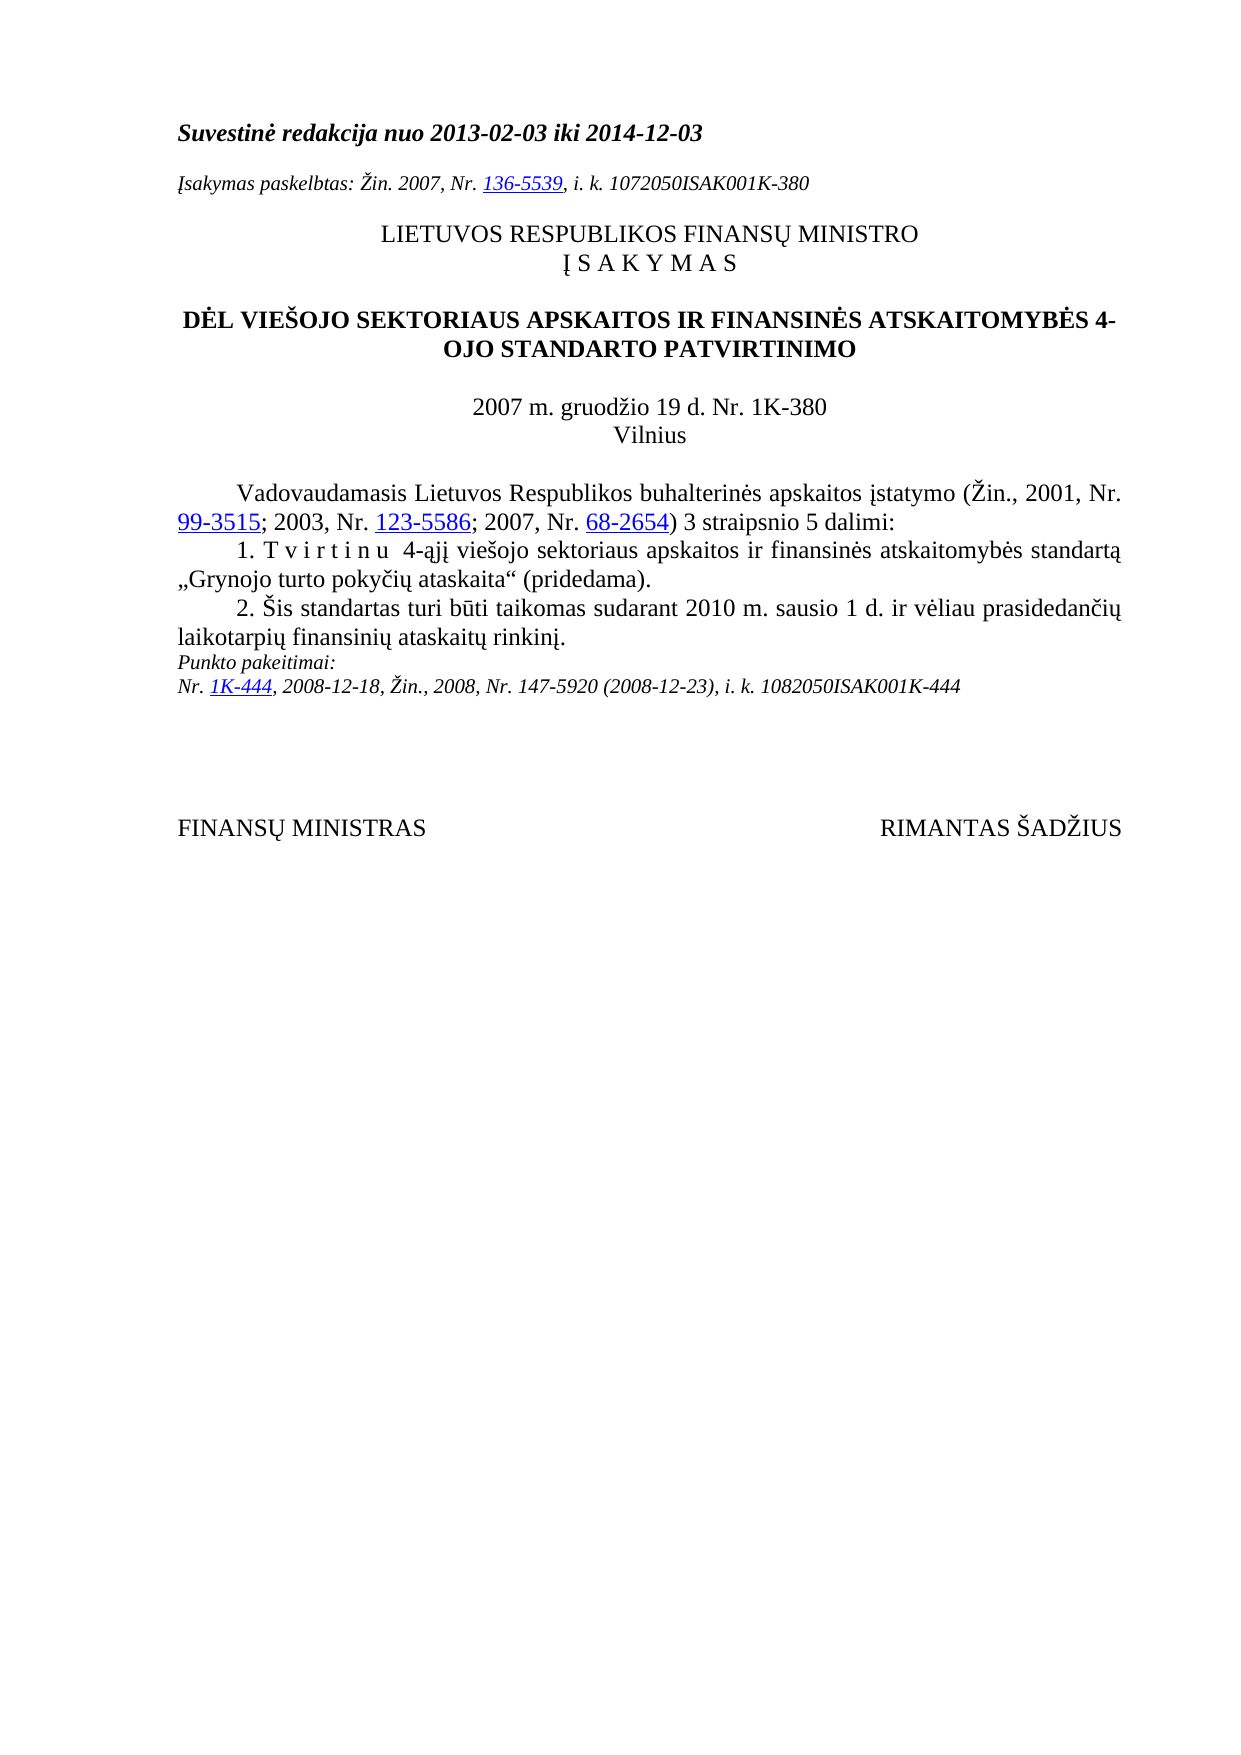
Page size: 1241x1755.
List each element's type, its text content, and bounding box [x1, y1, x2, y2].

text FINANSŲ MINISTRAS RIMANTAS ŠADŽIUS [177, 813, 1122, 842]
text Vadovaudamasis Lietuvos Respublikos buhalterinės apskaitos įstatymo (Žin., 2001, Nr. 99-3515; 2003, Nr. 123-5586; 2007, Nr. 68-2654) 3 straipsnio 5 dalimi: [177, 478, 1122, 535]
text Nr. 1K-444, 2008-12-18, Žin., 2008, Nr. 147-5920 (2008-12-23), i. k. 1082050ISAK001K-444 [177, 674, 1122, 698]
text Punkto pakeitimai: [177, 650, 1122, 674]
text Įsakymas paskelbtas: Žin. 2007, Nr. 136-5539, i. k. 1072050ISAK001K-380 [177, 171, 1122, 195]
text ĮSAKYMAS [177, 248, 1122, 277]
text Vilnius [177, 420, 1122, 449]
text 2007 m. gruodžio 19 d. Nr. 1K-380 [177, 392, 1122, 420]
text LIETUVOS RESPUBLIKOS FINANSŲ MINISTRO [177, 219, 1122, 248]
text Suvestinė redakcija nuo 2013-02-03 iki 2014-12-03 [177, 118, 1122, 147]
text 1. Tvirtinu 4-ąjį viešojo sektoriaus apskaitos ir finansinės atskaitomybės standartą „Grynojo turto pokyčių ataskaita“ (pridedama). [177, 535, 1122, 593]
text DĖL VIEŠOJO SEKTORIAUS APSKAITOS IR FINANSINĖS ATSKAITOMYBĖS 4-OJO STANDARTO PATVIRTINIMO [177, 305, 1122, 363]
text 2. Šis standartas turi būti taikomas sudarant 2010 m. sausio 1 d. ir vėliau prasidedančių laikotarpių finansinių ataskaitų rinkinį. [177, 593, 1122, 650]
